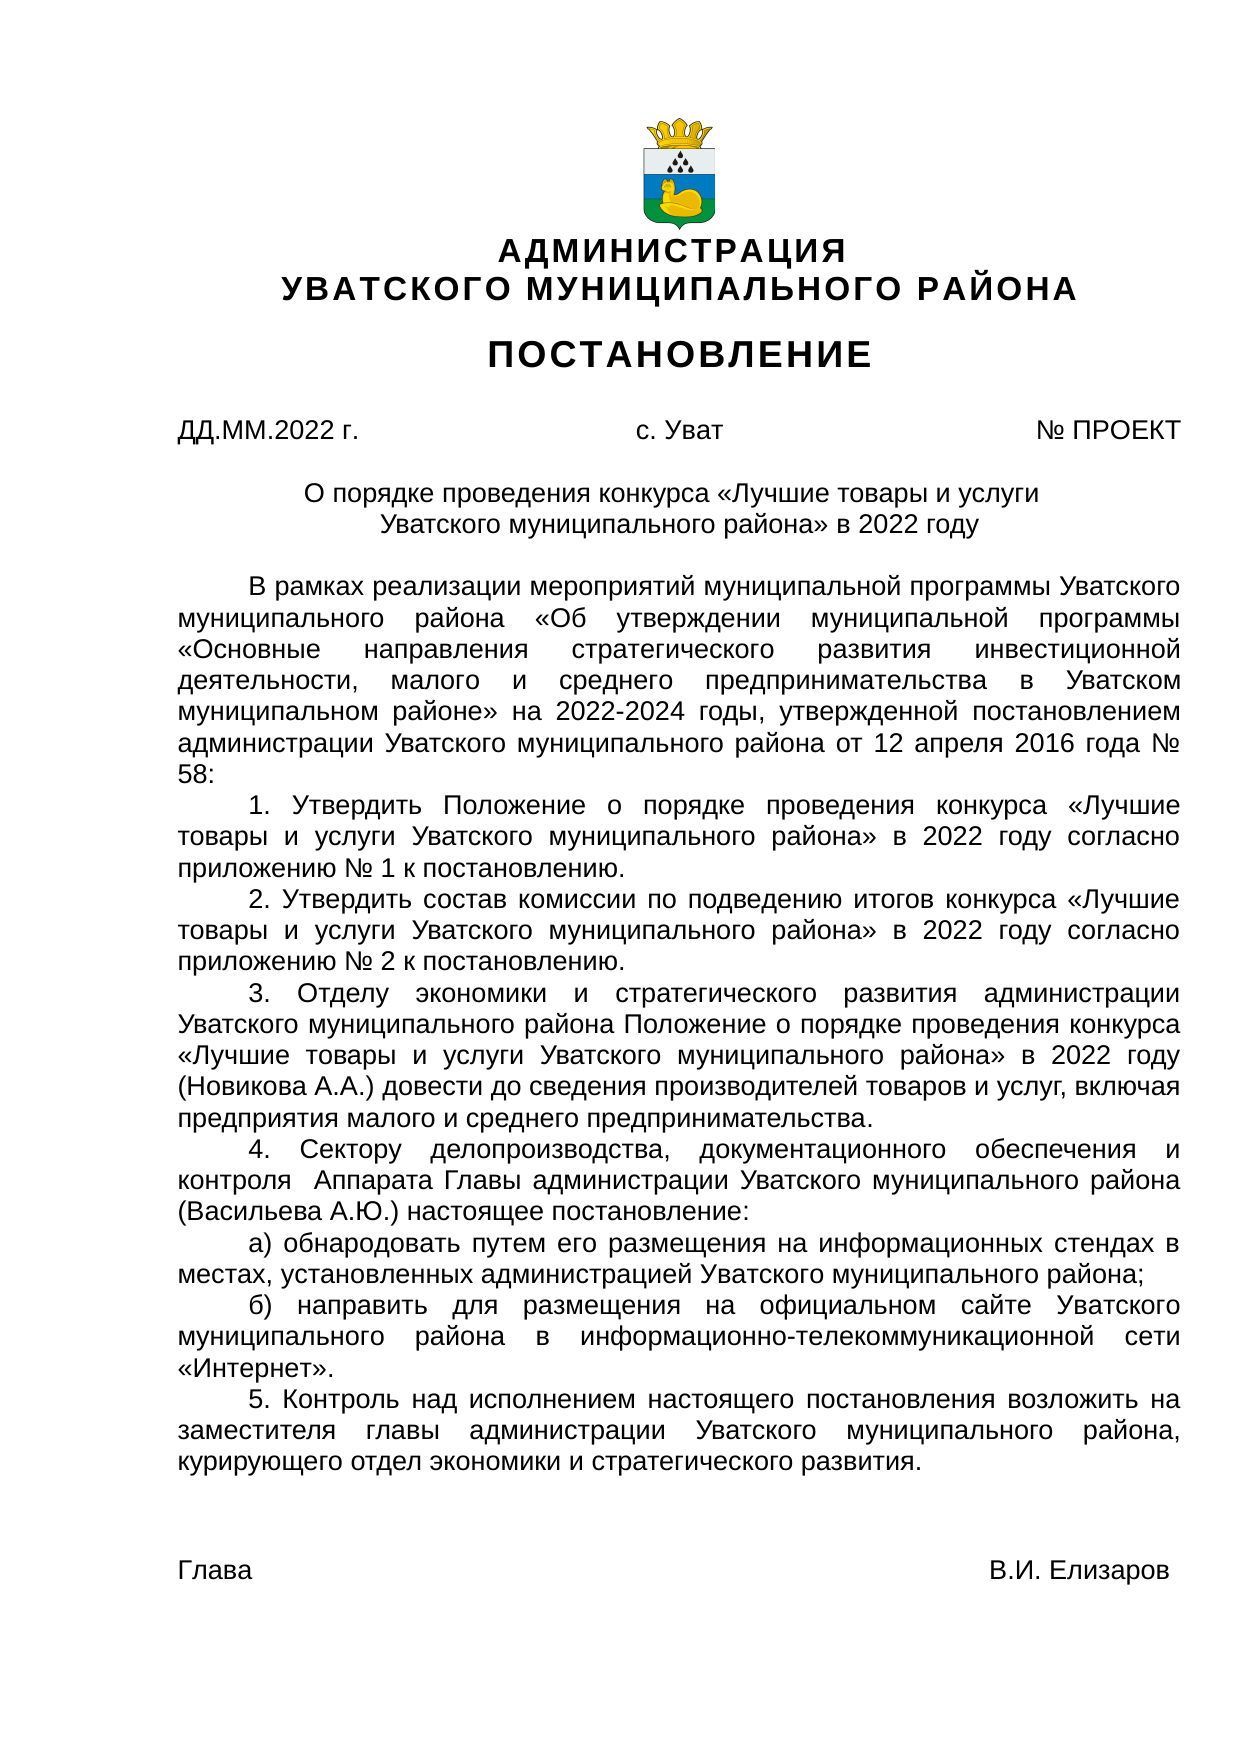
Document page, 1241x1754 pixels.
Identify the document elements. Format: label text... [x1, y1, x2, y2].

text ДД.ММ.2022 г. с. Уват № ПРОЕКТ [177, 414, 1181, 445]
text Постановление [177, 332, 1181, 376]
text В рамках реализации мероприятий муниципальной программы Уватского муниципального района «Об утверждении муниципальной программы «Основные направления стратегического развития инвестиционной деятельности, малого и среднего предпринимательства в Уватском муниципальном районе» на 2022-2024 годы, утвержденной постановлением администрации Уватского муниципального района от 12 апреля 2016 года № 58: [177, 570, 1181, 789]
text а) обнародовать путем его размещения на информационных стендах в местах, установленных администрацией Уватского муниципального района; [177, 1227, 1181, 1289]
text 1. Утвердить Положение о порядке проведения конкурса «Лучшие товары и услуги Уватского муниципального района» в 2022 году согласно приложению № 1 к постановлению. [177, 789, 1181, 883]
text б) направить для размещения на официальном сайте Уватского муниципального района в информационно-телекоммуникационной сети «Интернет». [177, 1289, 1181, 1383]
text 4. Сектору делопроизводства, документационного обеспечения и контроля Аппарата Главы администрации Уватского муниципального района (Васильева А.Ю.) настоящее постановление: [177, 1133, 1181, 1227]
picture [643, 118, 715, 231]
text 2. Утвердить состав комиссии по подведению итогов конкурса «Лучшие товары и услуги Уватского муниципального района» в 2022 году согласно приложению № 2 к постановлению. [177, 883, 1181, 977]
text Уватского муниципального района» в 2022 году [177, 508, 1181, 539]
text Глава В.И. Елизаров [177, 1554, 1181, 1585]
text Администрация Уватского муниципального района [177, 231, 1181, 307]
text О порядке проведения конкурса «Лучшие товары и услуги [177, 477, 1181, 508]
text 3. Отделу экономики и стратегического развития администрации Уватского муниципального района Положение о порядке проведения конкурса «Лучшие товары и услуги Уватского муниципального района» в 2022 году (Новикова А.А.) довести до сведения производителей товаров и услуг, включая предприятия малого и среднего предпринимательства. [177, 977, 1181, 1133]
text 5. Контроль над исполнением настоящего постановления возложить на заместителя главы администрации Уватского муниципального района, курирующего отдел экономики и стратегического развития. [177, 1383, 1181, 1477]
